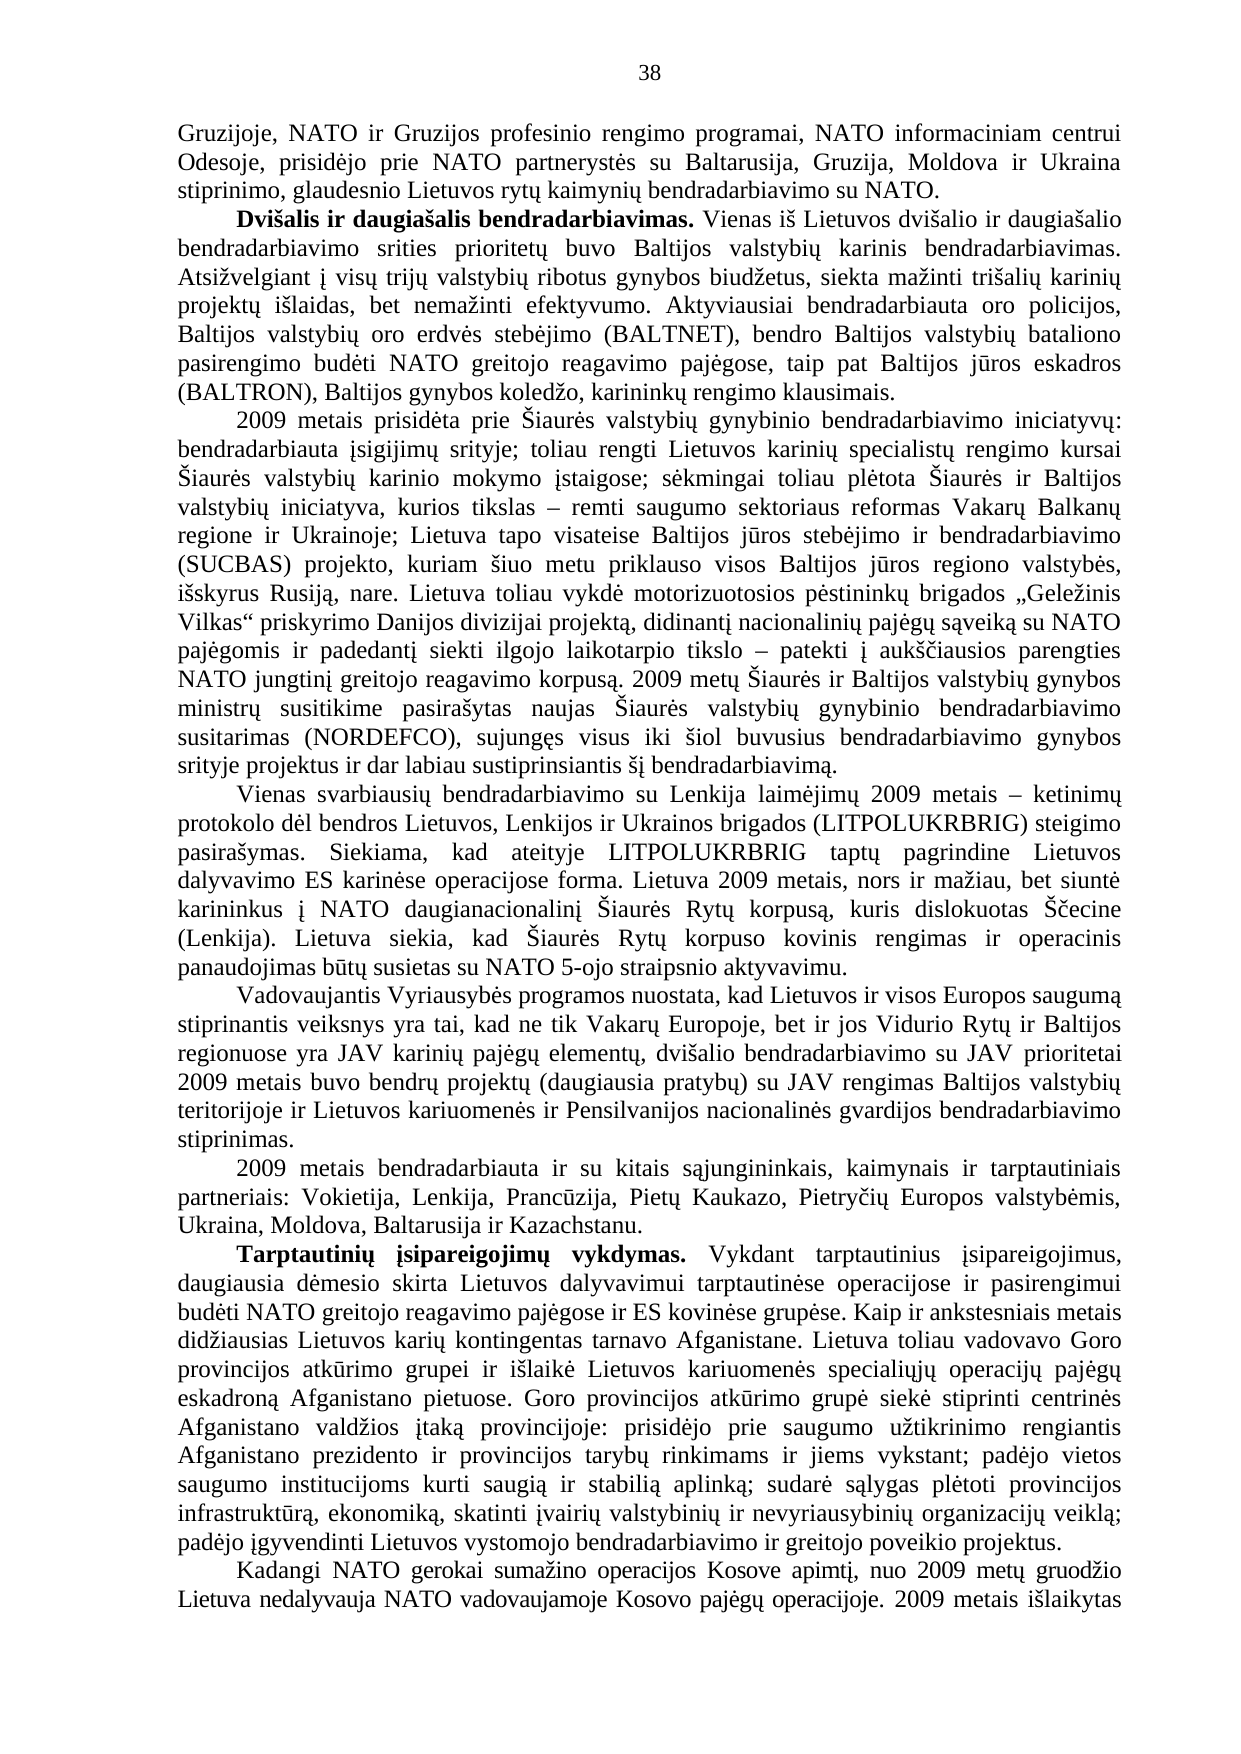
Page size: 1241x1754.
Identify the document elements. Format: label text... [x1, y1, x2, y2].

text Tarptautinių įsipareigojimų vykdymas. Vykdant tarptautinius įsipareigojimus, daugiausia dėmesio skirta Lietuvos dalyvavimui tarptautinėse operacijose ir pasirengimui budėti NATO greitojo reagavimo pajėgose ir ES kovinėse grupėse. Kaip ir ankstesniais metais didžiausias Lietuvos karių kontingentas tarnavo Afganistane. Lietuva toliau vadovavo Goro provincijos atkūrimo grupei ir išlaikė Lietuvos kariuomenės specialiųjų operacijų pajėgų eskadroną Afganistano pietuose. Goro provincijos atkūrimo grupė siekė stiprinti centrinės Afganistano valdžios įtaką provincijoje: prisidėjo prie saugumo užtikrinimo rengiantis Afganistano prezidento ir provincijos tarybų rinkimams ir jiems vykstant; padėjo vietos saugumo institucijoms kurti saugią ir stabilią aplinką; sudarė sąlygas plėtoti provincijos infrastruktūrą, ekonomiką, skatinti įvairių valstybinių ir nevyriausybinių organizacijų veiklą; padėjo įgyvendinti Lietuvos vystomojo bendradarbiavimo ir greitojo poveikio projektus. [177, 1239, 1122, 1556]
text 2009 metais prisidėta prie Šiaurės valstybių gynybinio bendradarbiavimo iniciatyvų: bendradarbiauta įsigijimų srityje; toliau rengti Lietuvos karinių specialistų rengimo kursai Šiaurės valstybių karinio mokymo įstaigose; sėkmingai toliau plėtota Šiaurės ir Baltijos valstybių iniciatyva, kurios tikslas – remti saugumo sektoriaus reformas Vakarų Balkanų regione ir Ukrainoje; Lietuva tapo visateise Baltijos jūros stebėjimo ir bendradarbiavimo (SUCBAS) projekto, kuriam šiuo metu priklauso visos Baltijos jūros regiono valstybės, išskyrus Rusiją, nare. Lietuva toliau vykdė motorizuotosios pėstininkų brigados „Geležinis Vilkas“ priskyrimo Danijos divizijai projektą, didinantį nacionalinių pajėgų sąveiką su NATO pajėgomis ir padedantį siekti ilgojo laikotarpio tikslo – patekti į aukščiausios parengties NATO jungtinį greitojo reagavimo korpusą. 2009 metų Šiaurės ir Baltijos valstybių gynybos ministrų susitikime pasirašytas naujas Šiaurės valstybių gynybinio bendradarbiavimo susitarimas (NORDEFCO), sujungęs visus iki šiol buvusius bendradarbiavimo gynybos srityje projektus ir dar labiau sustiprinsiantis šį bendradarbiavimą. [177, 406, 1122, 779]
text Vadovaujantis Vyriausybės programos nuostata, kad Lietuvos ir visos Europos saugumą stiprinantis veiksnys yra tai, kad ne tik Vakarų Europoje, bet ir jos Vidurio Rytų ir Baltijos regionuose yra JAV karinių pajėgų elementų, dvišalio bendradarbiavimo su JAV prioritetai 2009 metais buvo bendrų projektų (daugiausia pratybų) su JAV rengimas Baltijos valstybių teritorijoje ir Lietuvos kariuomenės ir Pensilvanijos nacionalinės gvardijos bendradarbiavimo stiprinimas. [177, 981, 1122, 1153]
text Gruzijoje, NATO ir Gruzijos profesinio rengimo programai, NATO informaciniam centrui Odesoje, prisidėjo prie NATO partnerystės su Baltarusija, Gruzija, Moldova ir Ukraina stiprinimo, glaudesnio Lietuvos rytų kaimynių bendradarbiavimo su NATO. [177, 118, 1122, 204]
text 2009 metais bendradarbiauta ir su kitais sąjungininkais, kaimynais ir tarptautiniais partneriais: Vokietija, Lenkija, Prancūzija, Pietų Kaukazo, Pietryčių Europos valstybėmis, Ukraina, Moldova, Baltarusija ir Kazachstanu. [177, 1153, 1122, 1239]
text Vienas svarbiausių bendradarbiavimo su Lenkija laimėjimų 2009 metais – ketinimų protokolo dėl bendros Lietuvos, Lenkijos ir Ukrainos brigados (LITPOLUKRBRIG) steigimo pasirašymas. Siekiama, kad ateityje LITPOLUKRBRIG taptų pagrindine Lietuvos dalyvavimo ES karinėse operacijose forma. Lietuva 2009 metais, nors ir mažiau, bet siuntė karininkus į NATO daugianacionalinį Šiaurės Rytų korpusą, kuris dislokuotas Ščecine (Lenkija). Lietuva siekia, kad Šiaurės Rytų korpuso kovinis rengimas ir operacinis panaudojimas būtų susietas su NATO 5-ojo straipsnio aktyvavimu. [177, 779, 1122, 981]
text Dvišalis ir daugiašalis bendradarbiavimas. Vienas iš Lietuvos dvišalio ir daugiašalio bendradarbiavimo srities prioritetų buvo Baltijos valstybių karinis bendradarbiavimas. Atsižvelgiant į visų trijų valstybių ribotus gynybos biudžetus, siekta mažinti trišalių karinių projektų išlaidas, bet nemažinti efektyvumo. Aktyviausiai bendradarbiauta oro policijos, Baltijos valstybių oro erdvės stebėjimo (BALTNET), bendro Baltijos valstybių bataliono pasirengimo budėti NATO greitojo reagavimo pajėgose, taip pat Baltijos jūros eskadros (BALTRON), Baltijos gynybos koledžo, karininkų rengimo klausimais. [177, 204, 1122, 406]
text Kadangi NATO gerokai sumažino operacijos Kosove apimtį, nuo 2009 metų gruodžio Lietuva nedalyvauja NATO vadovaujamoje Kosovo pajėgų operacijoje. 2009 metais išlaikytas [177, 1556, 1122, 1613]
